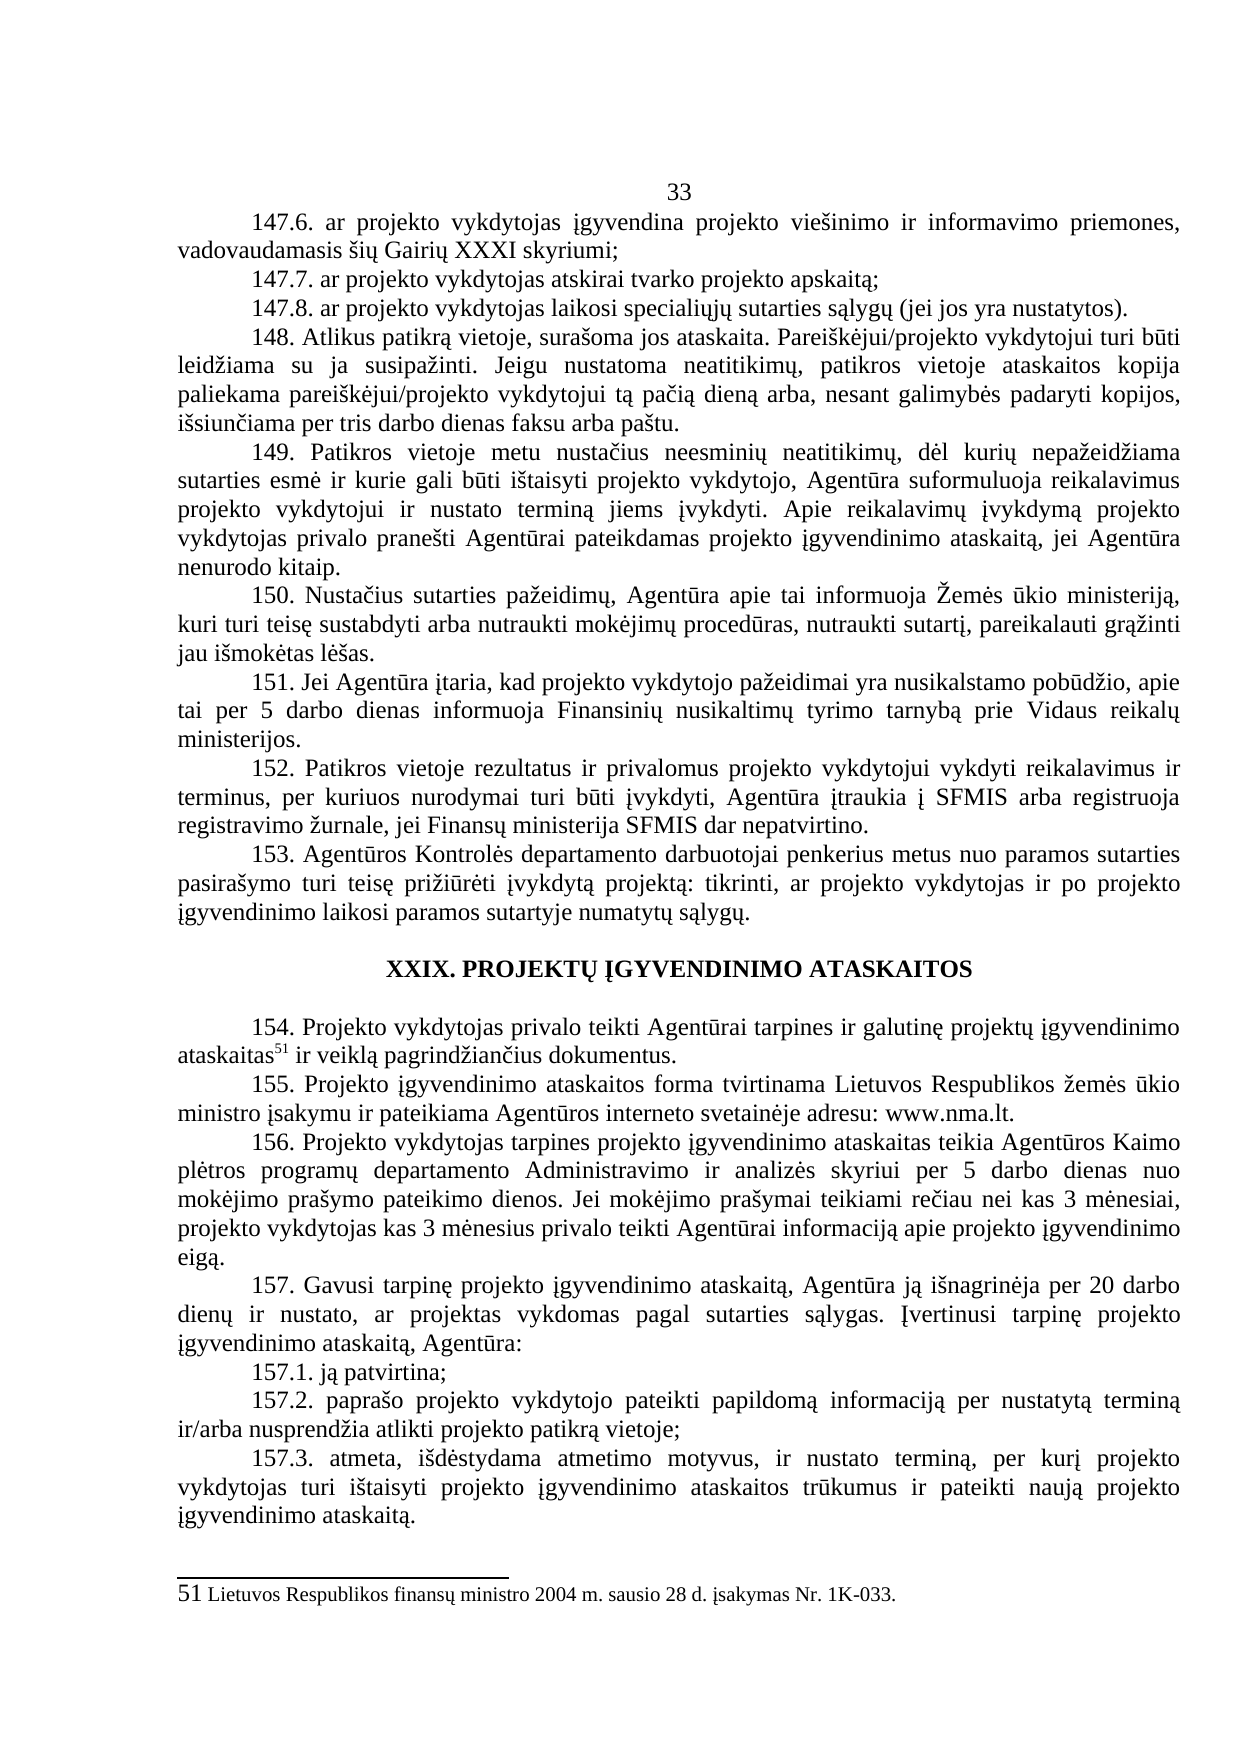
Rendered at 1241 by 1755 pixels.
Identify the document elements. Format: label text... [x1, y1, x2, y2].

text 147.8. ar projekto vykdytojas laikosi specialiųjų sutarties sąlygų (jei jos yra nustatytos). [177, 293, 1181, 322]
text 148. Atlikus patikrą vietoje, surašoma jos ataskaita. Pareiškėjui/projekto vykdytojui turi būti leidžiama su ja susipažinti. Jeigu nustatoma neatitikimų, patikros vietoje ataskaitos kopija paliekama pareiškėjui/projekto vykdytojui tą pačią dieną arba, nesant galimybės padaryti kopijos, išsiunčiama per tris darbo dienas faksu arba paštu. [177, 322, 1181, 437]
text 149. Patikros vietoje metu nustačius neesminių neatitikimų, dėl kurių nepažeidžiama sutarties esmė ir kurie gali būti ištaisyti projekto vykdytojo, Agentūra suformuluoja reikalavimus projekto vykdytojui ir nustato terminą jiems įvykdyti. Apie reikalavimų įvykdymą projekto vykdytojas privalo pranešti Agentūrai pateikdamas projekto įgyvendinimo ataskaitą, jei Agentūra nenurodo kitaip. [177, 437, 1181, 580]
text 147.6. ar projekto vykdytojas įgyvendina projekto viešinimo ir informavimo priemones, vadovaudamasis šių Gairių XXXI skyriumi; [177, 207, 1181, 264]
text 155. Projekto įgyvendinimo ataskaitos forma tvirtinama Lietuvos Respublikos žemės ūkio ministro įsakymu ir pateikiama Agentūros interneto svetainėje adresu: www.nma.lt. [177, 1069, 1181, 1127]
text Lietuvos Respublikos finansų ministro 2004 m. sausio 28 d. įsakymas Nr. 1K-033. [177, 1578, 1181, 1606]
text 157.1. ją patvirtina; [177, 1357, 1181, 1385]
text 156. Projekto vykdytojas tarpines projekto įgyvendinimo ataskaitas teikia Agentūros Kaimo plėtros programų departamento Administravimo ir analizės skyriui per 5 darbo dienas nuo mokėjimo prašymo pateikimo dienos. Jei mokėjimo prašymai teikiami rečiau nei kas 3 mėnesiai, projekto vykdytojas kas 3 mėnesius privalo teikti Agentūrai informaciją apie projekto įgyvendinimo eigą. [177, 1127, 1181, 1270]
text 151. Jei Agentūra įtaria, kad projekto vykdytojo pažeidimai yra nusikalstamo pobūdžio, apie tai per 5 darbo dienas informuoja Finansinių nusikaltimų tyrimo tarnybą prie Vidaus reikalų ministerijos. [177, 667, 1181, 753]
text 154. Projekto vykdytojas privalo teikti Agentūrai tarpines ir galutinę projektų įgyvendinimo ataskaitas ir veiklą pagrindžiančius dokumentus. [177, 1012, 1181, 1069]
text 157.3. atmeta, išdėstydama atmetimo motyvus, ir nustato terminą, per kurį projekto vykdytojas turi ištaisyti projekto įgyvendinimo ataskaitos trūkumus ir pateikti naują projekto įgyvendinimo ataskaitą. [177, 1443, 1181, 1529]
text 153. Agentūros Kontrolės departamento darbuotojai penkerius metus nuo paramos sutarties pasirašymo turi teisę prižiūrėti įvykdytą projektą: tikrinti, ar projekto vykdytojas ir po projekto įgyvendinimo laikosi paramos sutartyje numatytų sąlygų. [177, 839, 1181, 925]
text XXIX. PROJEKTŲ ĮGYVENDINIMO ATASKAITOS [177, 954, 1181, 983]
text 147.7. ar projekto vykdytojas atskirai tvarko projekto apskaitą; [177, 264, 1181, 293]
text 150. Nustačius sutarties pažeidimų, Agentūra apie tai informuoja Žemės ūkio ministeriją, kuri turi teisę sustabdyti arba nutraukti mokėjimų procedūras, nutraukti sutartį, pareikalauti grąžinti jau išmokėtas lėšas. [177, 580, 1181, 667]
text 157. Gavusi tarpinę projekto įgyvendinimo ataskaitą, Agentūra ją išnagrinėja per 20 darbo dienų ir nustato, ar projektas vykdomas pagal sutarties sąlygas. Įvertinusi tarpinę projekto įgyvendinimo ataskaitą, Agentūra: [177, 1270, 1181, 1357]
text 152. Patikros vietoje rezultatus ir privalomus projekto vykdytojui vykdyti reikalavimus ir terminus, per kuriuos nurodymai turi būti įvykdyti, Agentūra įtraukia į SFMIS arba registruoja registravimo žurnale, jei Finansų ministerija SFMIS dar nepatvirtino. [177, 753, 1181, 839]
text 157.2. paprašo projekto vykdytojo pateikti papildomą informaciją per nustatytą terminą ir/arba nusprendžia atlikti projekto patikrą vietoje; [177, 1385, 1181, 1443]
